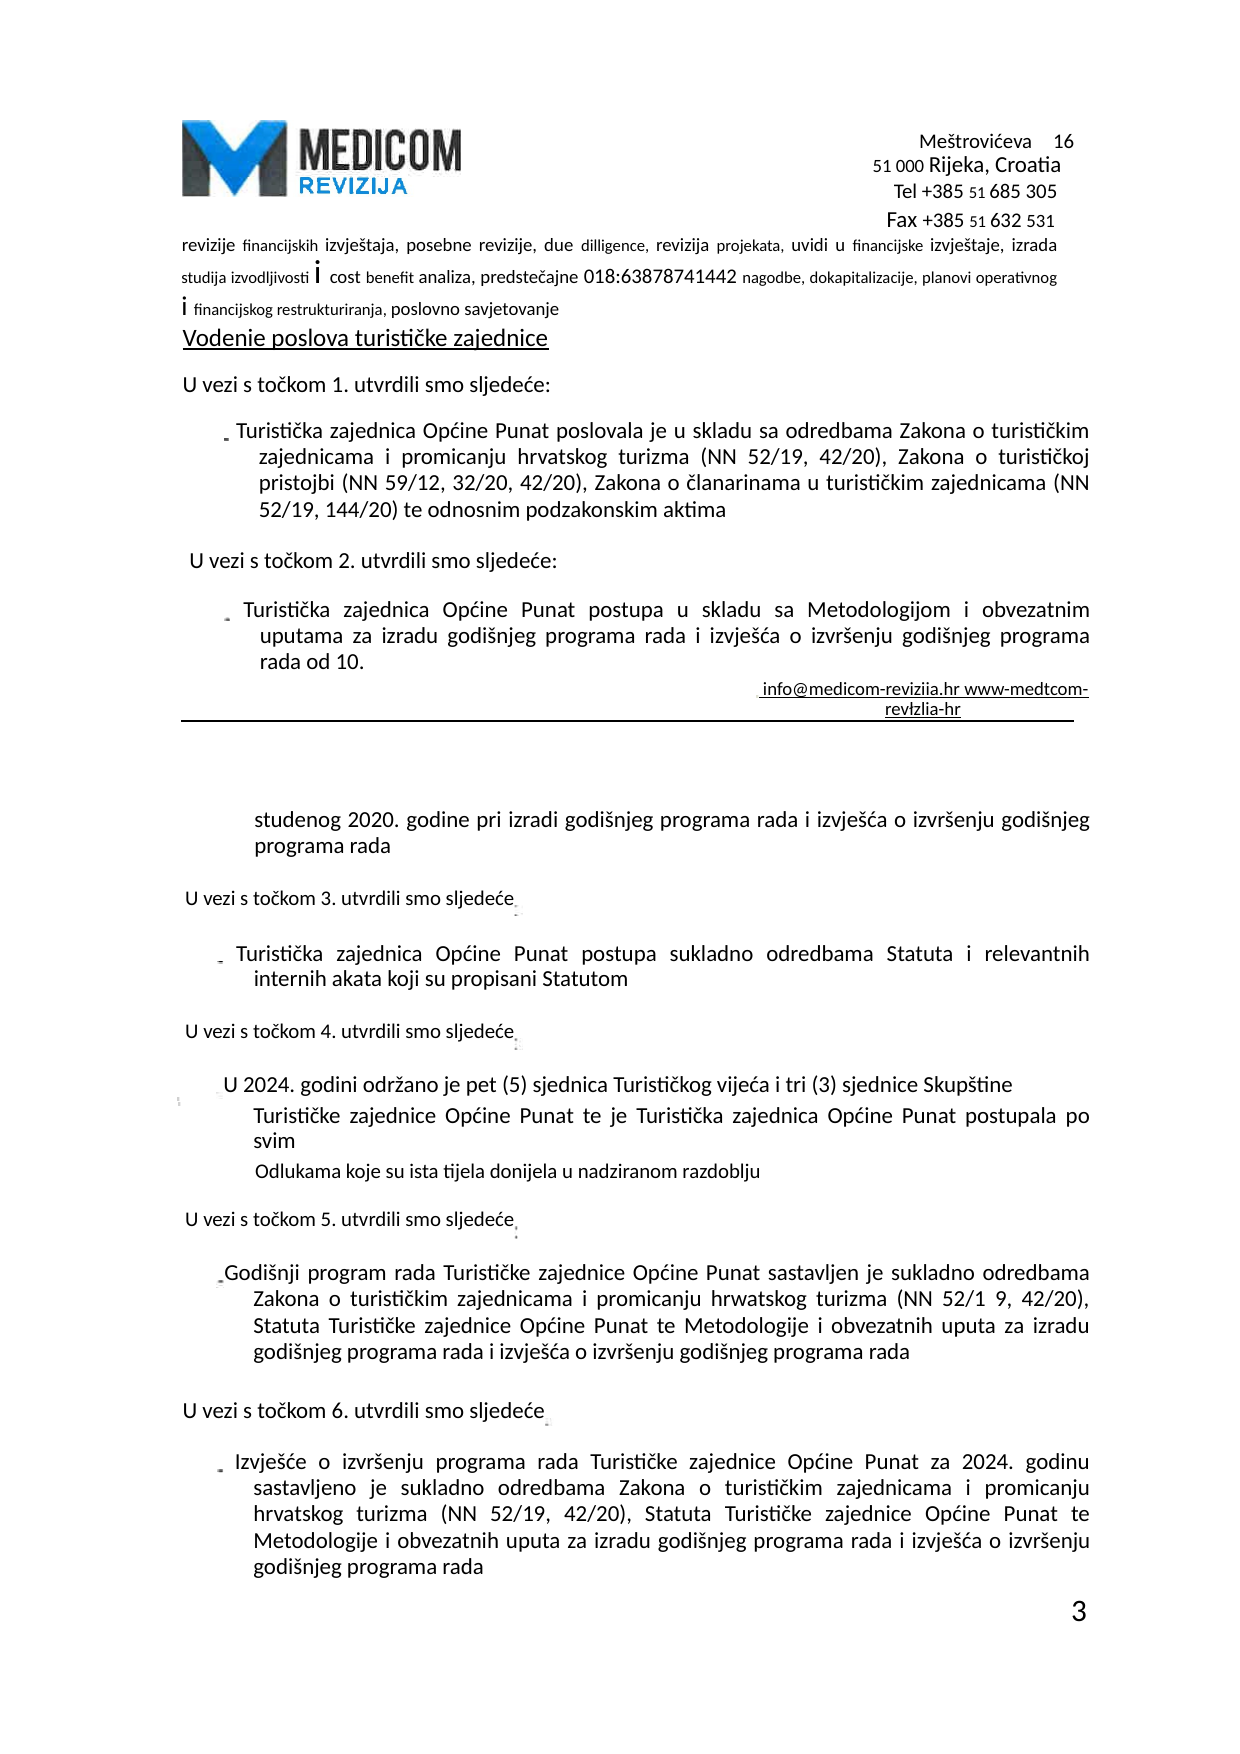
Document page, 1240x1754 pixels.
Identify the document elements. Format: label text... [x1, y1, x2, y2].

text info@medicom-reviziia.hr www-medtcom-revłzlia-hr [748, 679, 1096, 720]
text U vezi s točkom 2. utvrdili smo sljedeće: [189, 547, 1091, 573]
text U 2024. godini održano je pet (5) sjednica Turističkog vijeća i tri (3) sjednice Skupštine [216, 1070, 1091, 1099]
text Turistička zajednica Općine Punat poslovala je u skladu sa odredbama Zakona o turističkim zajednicama i promicanju hrvatskog turizma (NN 52/19, 42/20), Zakona o turističkoj pristojbi (NN 59/12, 32/20, 42/20), Zakona o članarinama u turističkim zajednicama (NN 52/19, 144/20) te odnosnim podzakonskim aktima [224, 418, 1091, 523]
text Turistička zajednica Općine Punat postupa sukladno odredbama Statuta i relevantnih internih akata koji su propisani Statutom [217, 940, 1091, 993]
text studenog 2020. godine pri izradi godišnjeg programa rada i izvješća o izvršenju godišnjeg programa rada [254, 807, 1091, 859]
text Turistička zajednica Općine Punat postupa u skladu sa Metodologijom i obvezatnim uputama za izradu godišnjeg programa rada i izvješća o izvršenju godišnjeg programa rada od 10. [224, 596, 1091, 675]
text U vezi s točkom 6. utvrdili smo sljedeće [182, 1390, 1091, 1426]
text Turističke zajednice Općine Punat te je Turistička zajednica Općine Punat postupala po svim [253, 1102, 1091, 1155]
text U vezi s točkom 1. utvrdili smo sljedeće: [182, 372, 1091, 398]
text Izvješće o izvršenju programa rada Turističke zajednice Općine Punat za 2024. godinu sastavljeno je sukladno odredbama Zakona o turističkim zajednicama i promicanju hrvatskog turizma (NN 52/19, 42/20), Statuta Turističke zajednice Općine Punat te Metodologije i obvezatnih uputa za izradu godišnjeg programa rada i izvješća o izvršenju godišnjeg programa rada [217, 1448, 1091, 1580]
text U vezi s točkom 5. utvrdili smo sljedeće [184, 1206, 1094, 1239]
text Odlukama koje su ista tijela donijela u nadziranom razdoblju [254, 1158, 1094, 1183]
text U vezi s točkom 4. utvrdili smo sljedeće [184, 1018, 1094, 1050]
subtitle Vodenie poslova turističke zajednice [182, 322, 1096, 353]
text U vezi s točkom 3. utvrdili smo sljedeće [184, 885, 1094, 916]
text Godišnji program rada Turističke zajednice Općine Punat sastavljen je sukladno odredbama Zakona o turističkim zajednicama i promicanju hrwatskog turizma (NN 52/1 9, 42/20), Statuta Turističke zajednice Općine Punat te Metodologije i obvezatnih uputa za izradu godišnjeg programa rada i izvješća o izvršenju godišnjeg programa rada [216, 1258, 1091, 1365]
